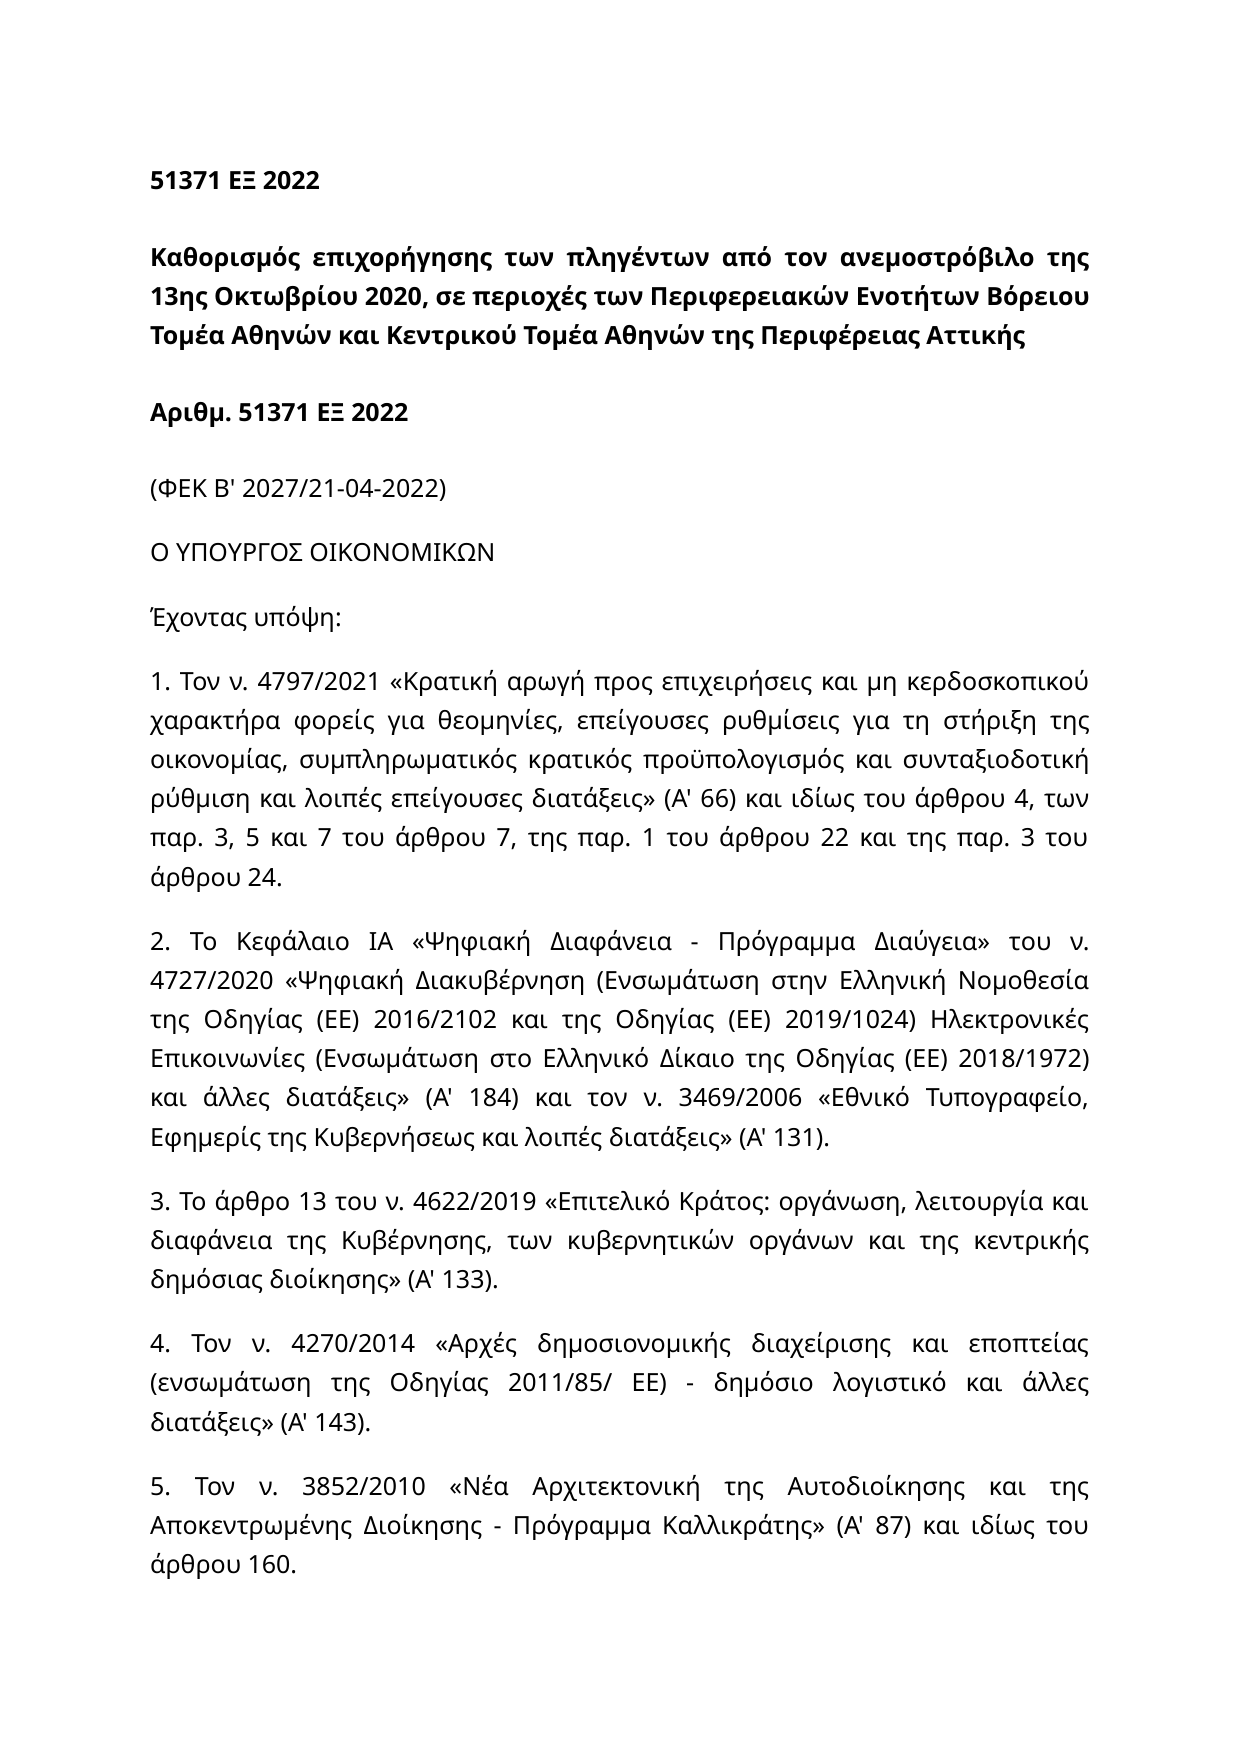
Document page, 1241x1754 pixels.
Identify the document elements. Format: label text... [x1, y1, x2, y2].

text 1. Τον ν. 4797/2021 «Κρατική αρωγή προς επιχειρήσεις και μη κερδοσκοπικού χαρακτήρα φορείς για θεομηνίες, επείγουσες ρυθμίσεις για τη στήριξη της οικονομίας, συμπληρωματικός κρατικός προϋπολογισμός και συνταξιοδοτική ρύθμιση και λοιπές επείγουσες διατάξεις» (Α' 66) και ιδίως του άρθρου 4, των παρ. 3, 5 και 7 του άρθρου 7, της παρ. 1 του άρθρου 22 και της παρ. 3 του άρθρου 24. [150, 663, 1090, 893]
text 3. Το άρθρο 13 του ν. 4622/2019 «Επιτελικό Κράτος: οργάνωση, λειτουργία και διαφάνεια της Κυβέρνησης, των κυβερνητικών οργάνων και της κεντρικής δημόσιας διοίκησης» (Α' 133). [150, 1183, 1090, 1296]
text Ο ΥΠΟΥΡΓΟΣ ΟΙΚΟΝΟΜΙΚΩΝ [150, 535, 1090, 569]
text Έχοντας υπόψη: [150, 599, 1090, 633]
text 2. Το Κεφάλαιο ΙΑ «Ψηφιακή Διαφάνεια - Πρόγραμμα Διαύγεια» του ν. 4727/2020 «Ψηφιακή Διακυβέρνηση (Ενσωμάτωση στην Ελληνική Νομοθεσία της Οδηγίας (ΕΕ) 2016/2102 και της Οδηγίας (ΕΕ) 2019/1024) Ηλεκτρονικές Επικοινωνίες (Ενσωμάτωση στο Ελληνικό Δίκαιο της Οδηγίας (ΕΕ) 2018/1972) και άλλες διατάξεις» (Α' 184) και τον ν. 3469/2006 «Εθνικό Τυπογραφείο, Εφημερίς της Κυβερνήσεως και λοιπές διατάξεις» (Α' 131). [150, 923, 1090, 1153]
text (ΦΕΚ Β' 2027/21-04-2022) [150, 471, 1090, 505]
title Αριθμ. 51371 ΕΞ 2022 [150, 394, 1090, 428]
title 51371 ΕΞ 2022 [150, 162, 1090, 197]
title Καθορισμός επιχορήγησης των πληγέντων από τον ανεμοστρόβιλο της 13ης Οκτωβρίου 2020, σε περιοχές των Περιφερειακών Ενοτήτων Βόρειου Τομέα Αθηνών και Κεντρικού Τομέα Αθηνών της Περιφέρειας Αττικής [150, 239, 1090, 352]
text 5. Τον ν. 3852/2010 «Νέα Αρχιτεκτονική της Αυτοδιοίκησης και της Αποκεντρωμένης Διοίκησης - Πρόγραμμα Καλλικράτης» (Α' 87) και ιδίως του άρθρου 160. [150, 1468, 1090, 1581]
text 4. Τον ν. 4270/2014 «Αρχές δημοσιονομικής διαχείρισης και εποπτείας (ενσωμάτωση της Οδηγίας 2011/85/ ΕΕ) - δημόσιο λογιστικό και άλλες διατάξεις» (Α' 143). [150, 1326, 1090, 1438]
